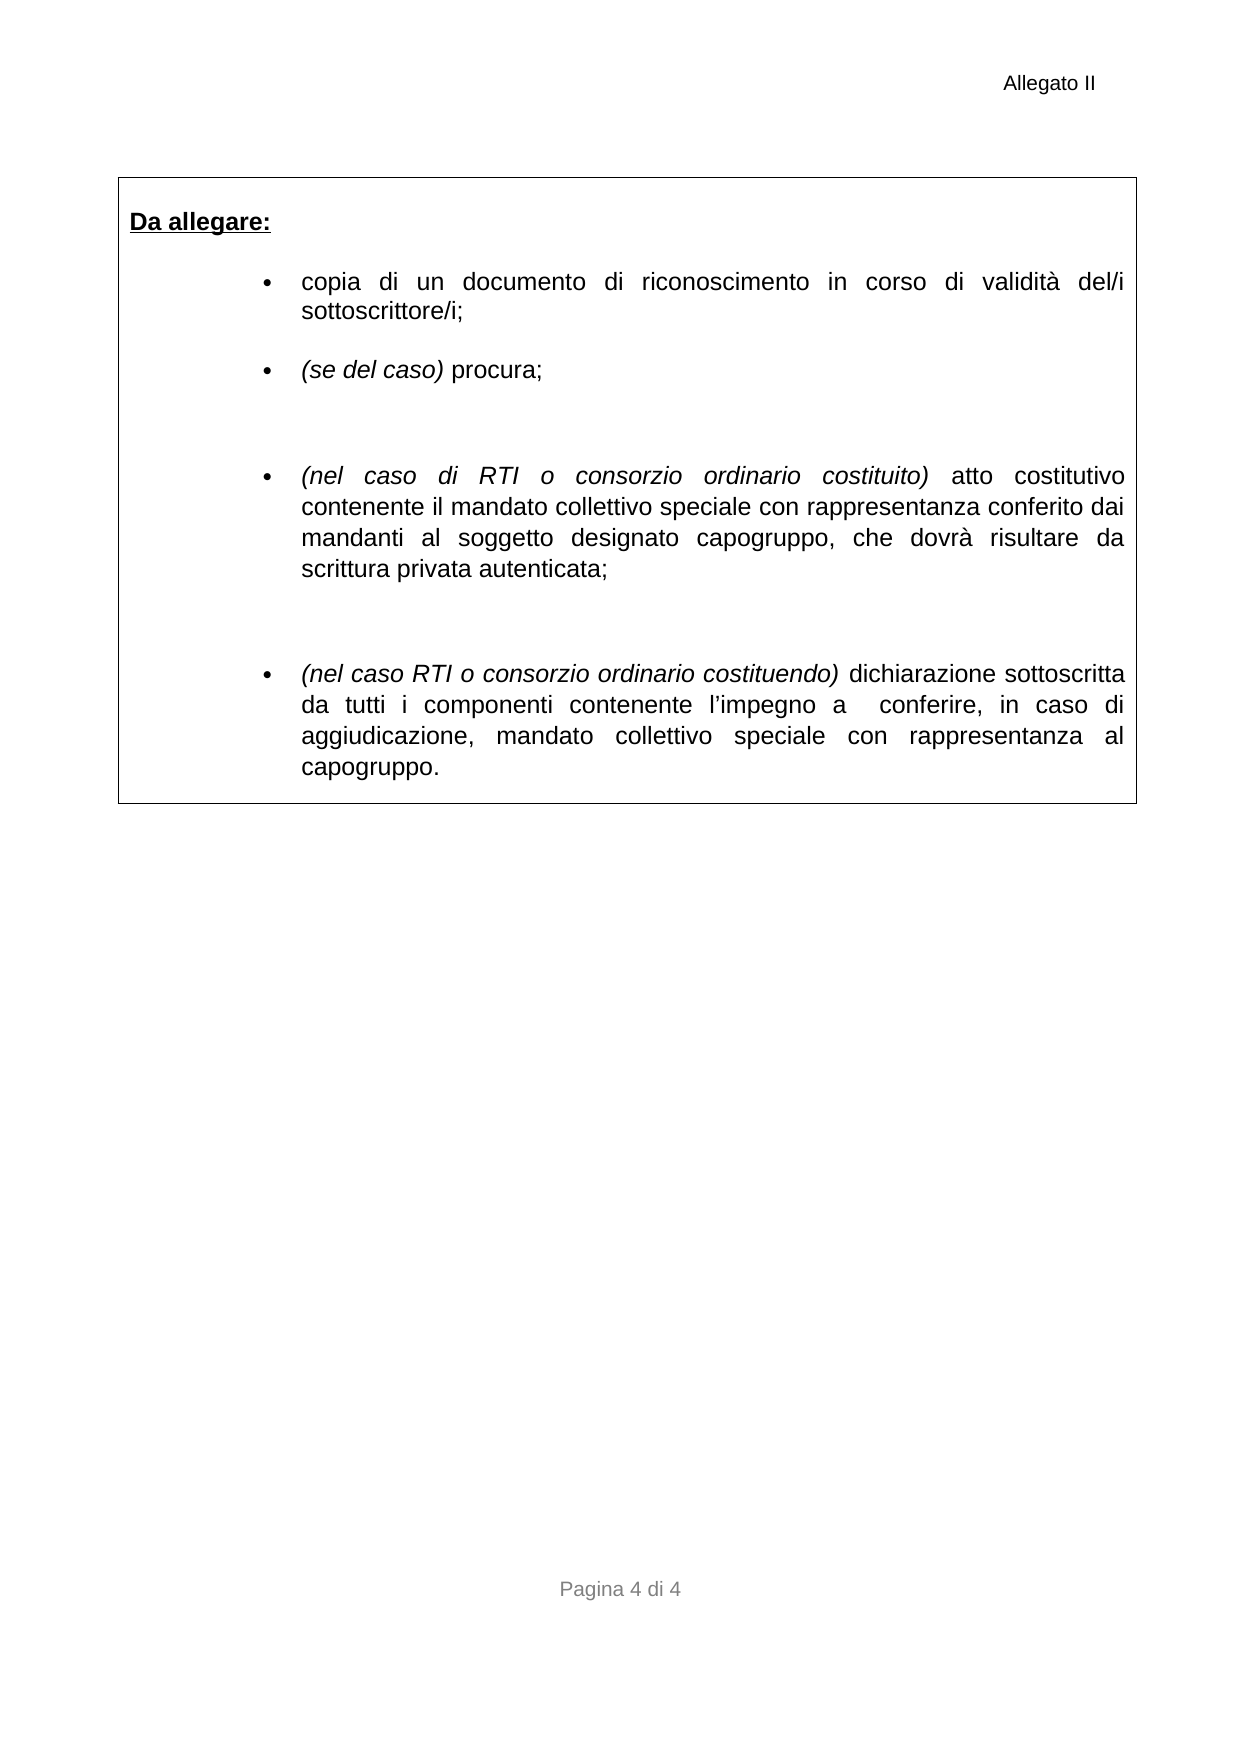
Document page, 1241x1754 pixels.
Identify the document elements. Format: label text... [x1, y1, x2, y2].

table_header Da allegare: copia di un documento di riconoscimento in corso di validità del/i sottoscrittore/i; (se del caso) procura; (nel caso di RTI o consorzio ordinario costituito) atto costitutivo contenente il mandato collettivo speciale con rappresentanza conferito dai mandanti al soggetto designato capogruppo, che dovrà risultare da scrittura privata autenticata; (nel caso RTI o consorzio ordinario costituendo) dichiarazione sottoscritta da tutti i componenti contenente l’impegno a conferire, in caso di aggiudicazione, mandato collettivo speciale con rappresentanza al capogruppo. [119, 178, 1136, 803]
